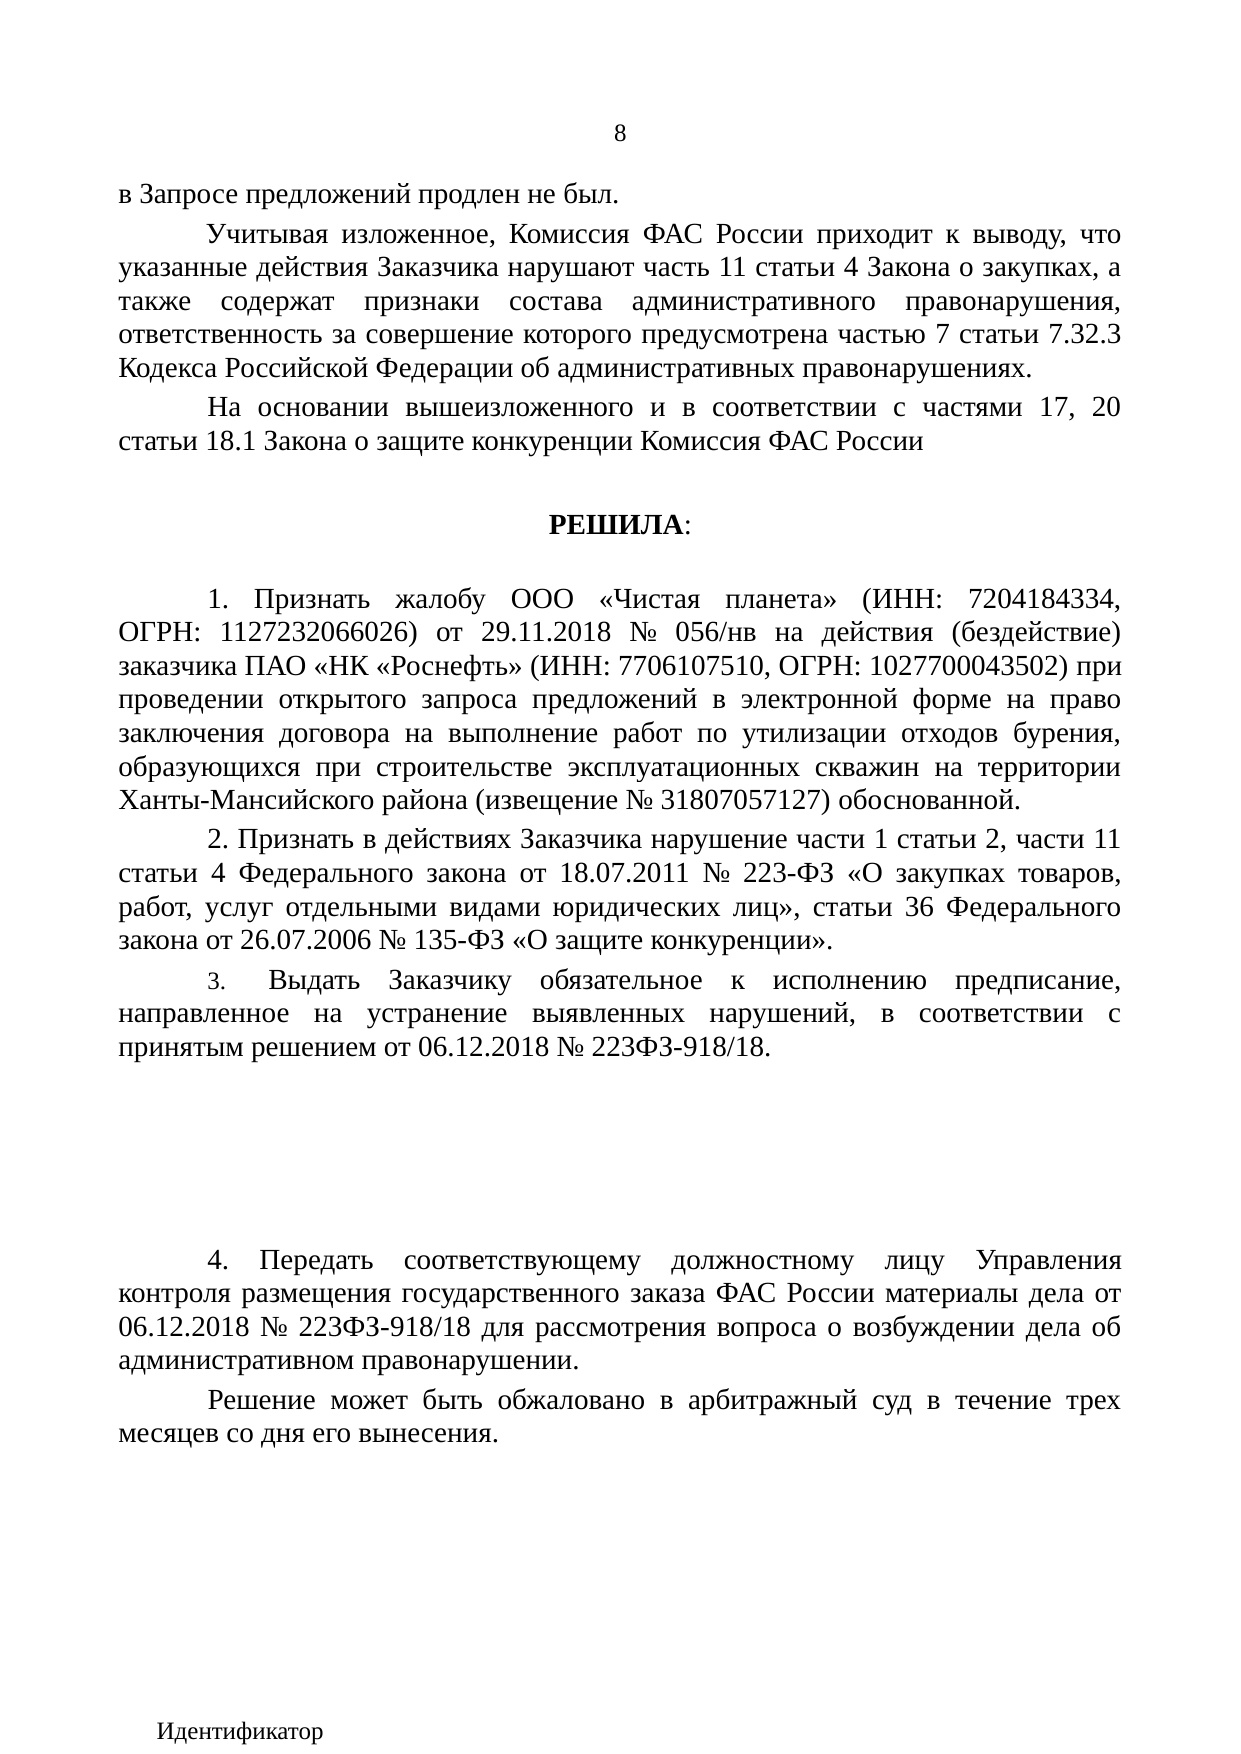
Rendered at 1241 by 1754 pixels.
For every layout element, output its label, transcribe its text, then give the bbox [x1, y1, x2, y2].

text На основании вышеизложенного и в соответствии с частями 17, 20 статьи 18.1 Закона о защите конкуренции Комиссия ФАС России [118, 389, 1122, 457]
text РЕШИЛА: [118, 507, 1122, 540]
text 2. Признать в действиях Заказчика нарушение части 1 статьи 2, части 11 статьи 4 Федерального закона от 18.07.2011 № 223-ФЗ «О закупках товаров, работ, услуг отдельными видами юридических лиц», статьи 36 Федерального закона от 26.07.2006 № 135-ФЗ «О защите конкуренции». [118, 822, 1122, 956]
text 4. Передать соответствующему должностному лицу Управления контроля размещения государственного заказа ФАС России материалы дела от 06.12.2018 № 223ФЗ-918/18 для рассмотрения вопроса о возбуждении дела об административном правонарушении. [118, 1242, 1122, 1376]
text 1. Признать жалобу ООО «Чистая планета» (ИНН: 7204184334, ОГРН: 1127232066026) от 29.11.2018 № 056/нв на действия (бездействие) заказчика ПАО «НК «Роснефть» (ИНН: 7706107510, ОГРН: 1027700043502) при проведении открытого запроса предложений в электронной форме на право заключения договора на выполнение работ по утилизации отходов бурения, образующихся при строительстве эксплуатационных скважин на территории Ханты-Мансийского района (извещение № 31807057127) обоснованной. [118, 581, 1122, 816]
list Выдать Заказчику обязательное к исполнению предписание, направленное на устранение выявленных нарушений, в соответствии с принятым решением от 06.12.2018 № 223ФЗ-918/18. [118, 962, 1122, 1062]
text Учитывая изложенное, Комиссия ФАС России приходит к выводу, что указанные действия Заказчика нарушают часть 11 статьи 4 Закона о закупках, а также содержат признаки состава административного правонарушения, ответственность за совершение которого предусмотрена частью 7 статьи 7.32.3 Кодекса Российской Федерации об административных правонарушениях. [118, 216, 1122, 383]
text в Запросе предложений продлен не был. [118, 176, 1122, 210]
text Решение может быть обжаловано в арбитражный суд в течение трех месяцев со дня его вынесения. [118, 1382, 1122, 1449]
